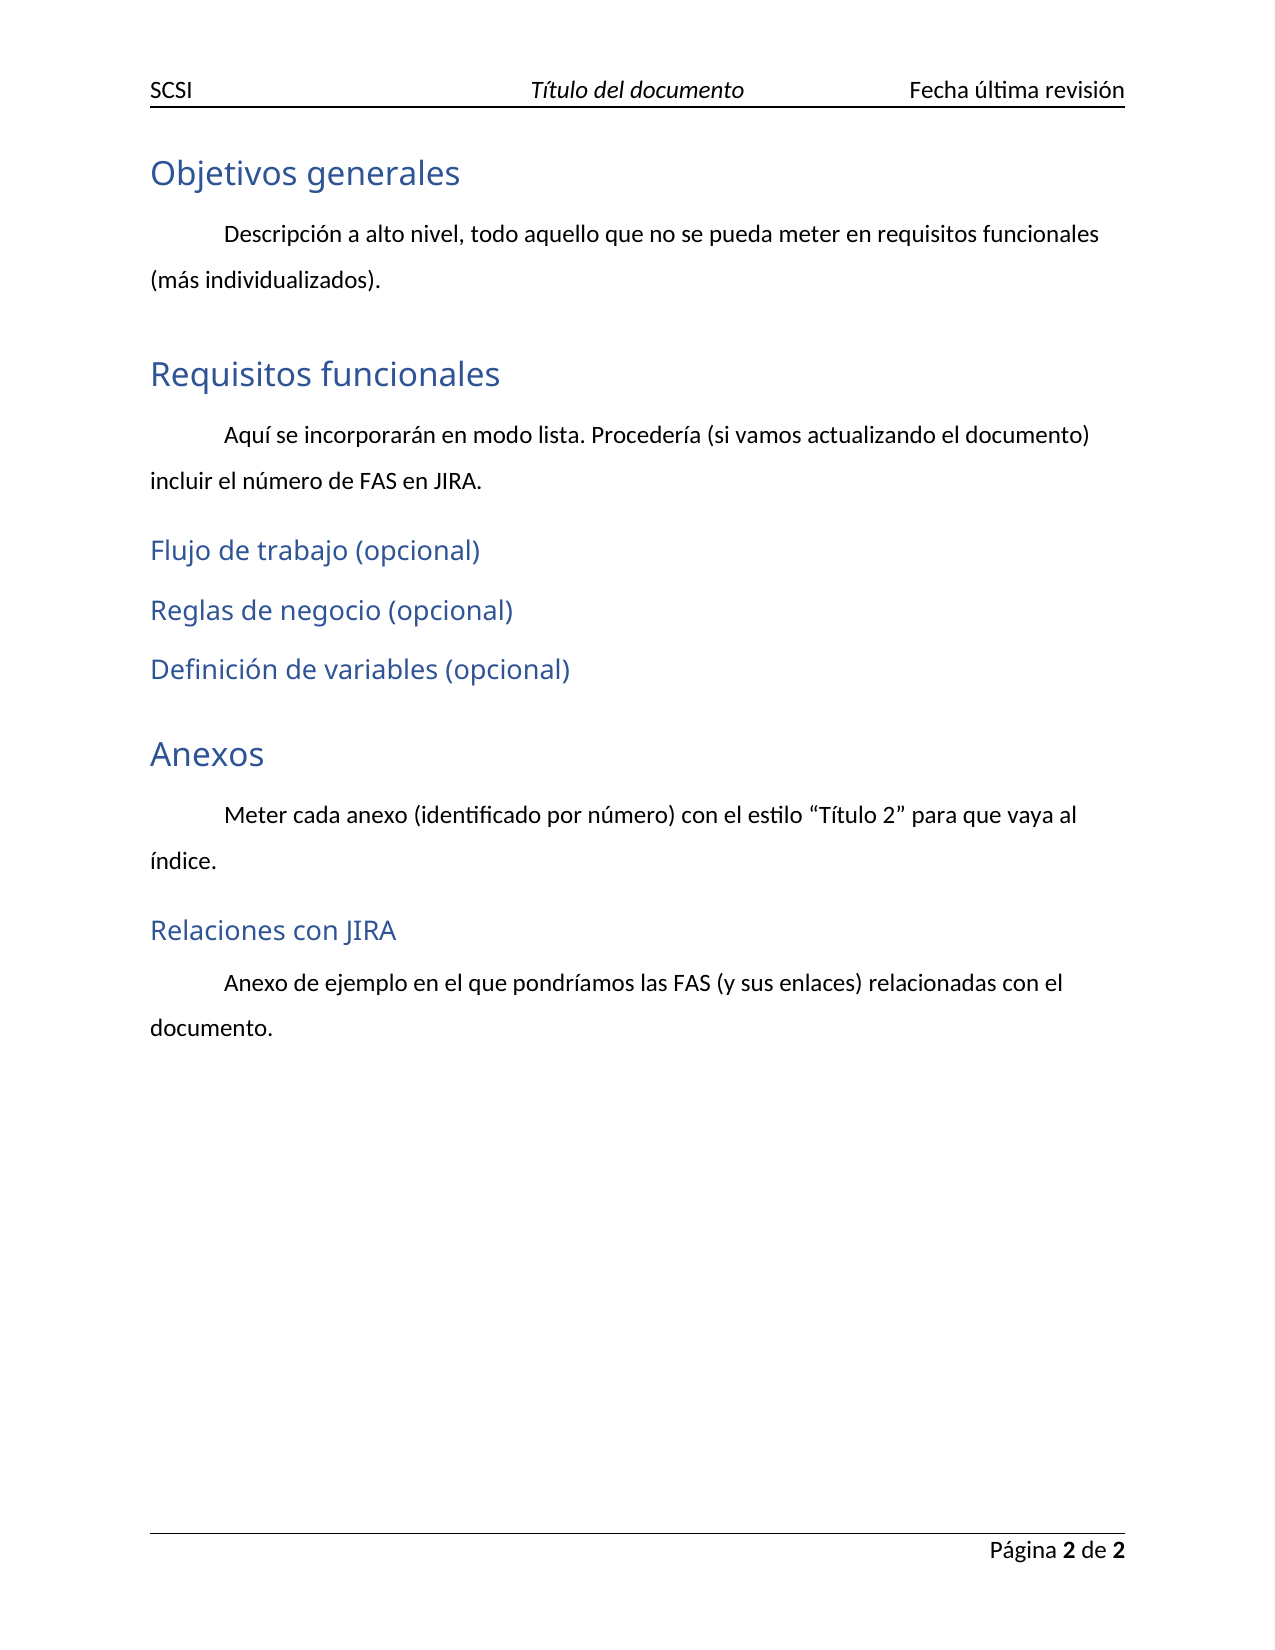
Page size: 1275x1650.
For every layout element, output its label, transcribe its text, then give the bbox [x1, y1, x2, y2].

subtitle Flujo de trabajo (opcional) [150, 532, 1125, 568]
subtitle Objetivos generales [150, 150, 1125, 195]
subtitle Requisitos funcionales [150, 351, 1125, 397]
subtitle Relaciones con JIRA [150, 911, 1125, 948]
text Meter cada anexo (identificado por número) con el estilo “Título 2” para que vaya al índice. [150, 799, 1125, 875]
subtitle Reglas de negocio (opcional) [150, 591, 1125, 628]
subtitle Anexos [150, 731, 1125, 776]
text Anexo de ejemplo en el que pondríamos las FAS (y sus enlaces) relacionadas con el documento. [150, 967, 1125, 1043]
text Descripción a alto nivel, todo aquello que no se pueda meter en requisitos funcionales (más individualizados). [150, 218, 1125, 294]
subtitle Definición de variables (opcional) [150, 651, 1125, 687]
text Aquí se incorporarán en modo lista. Procedería (si vamos actualizando el documento) incluir el número de FAS en JIRA. [150, 419, 1125, 496]
